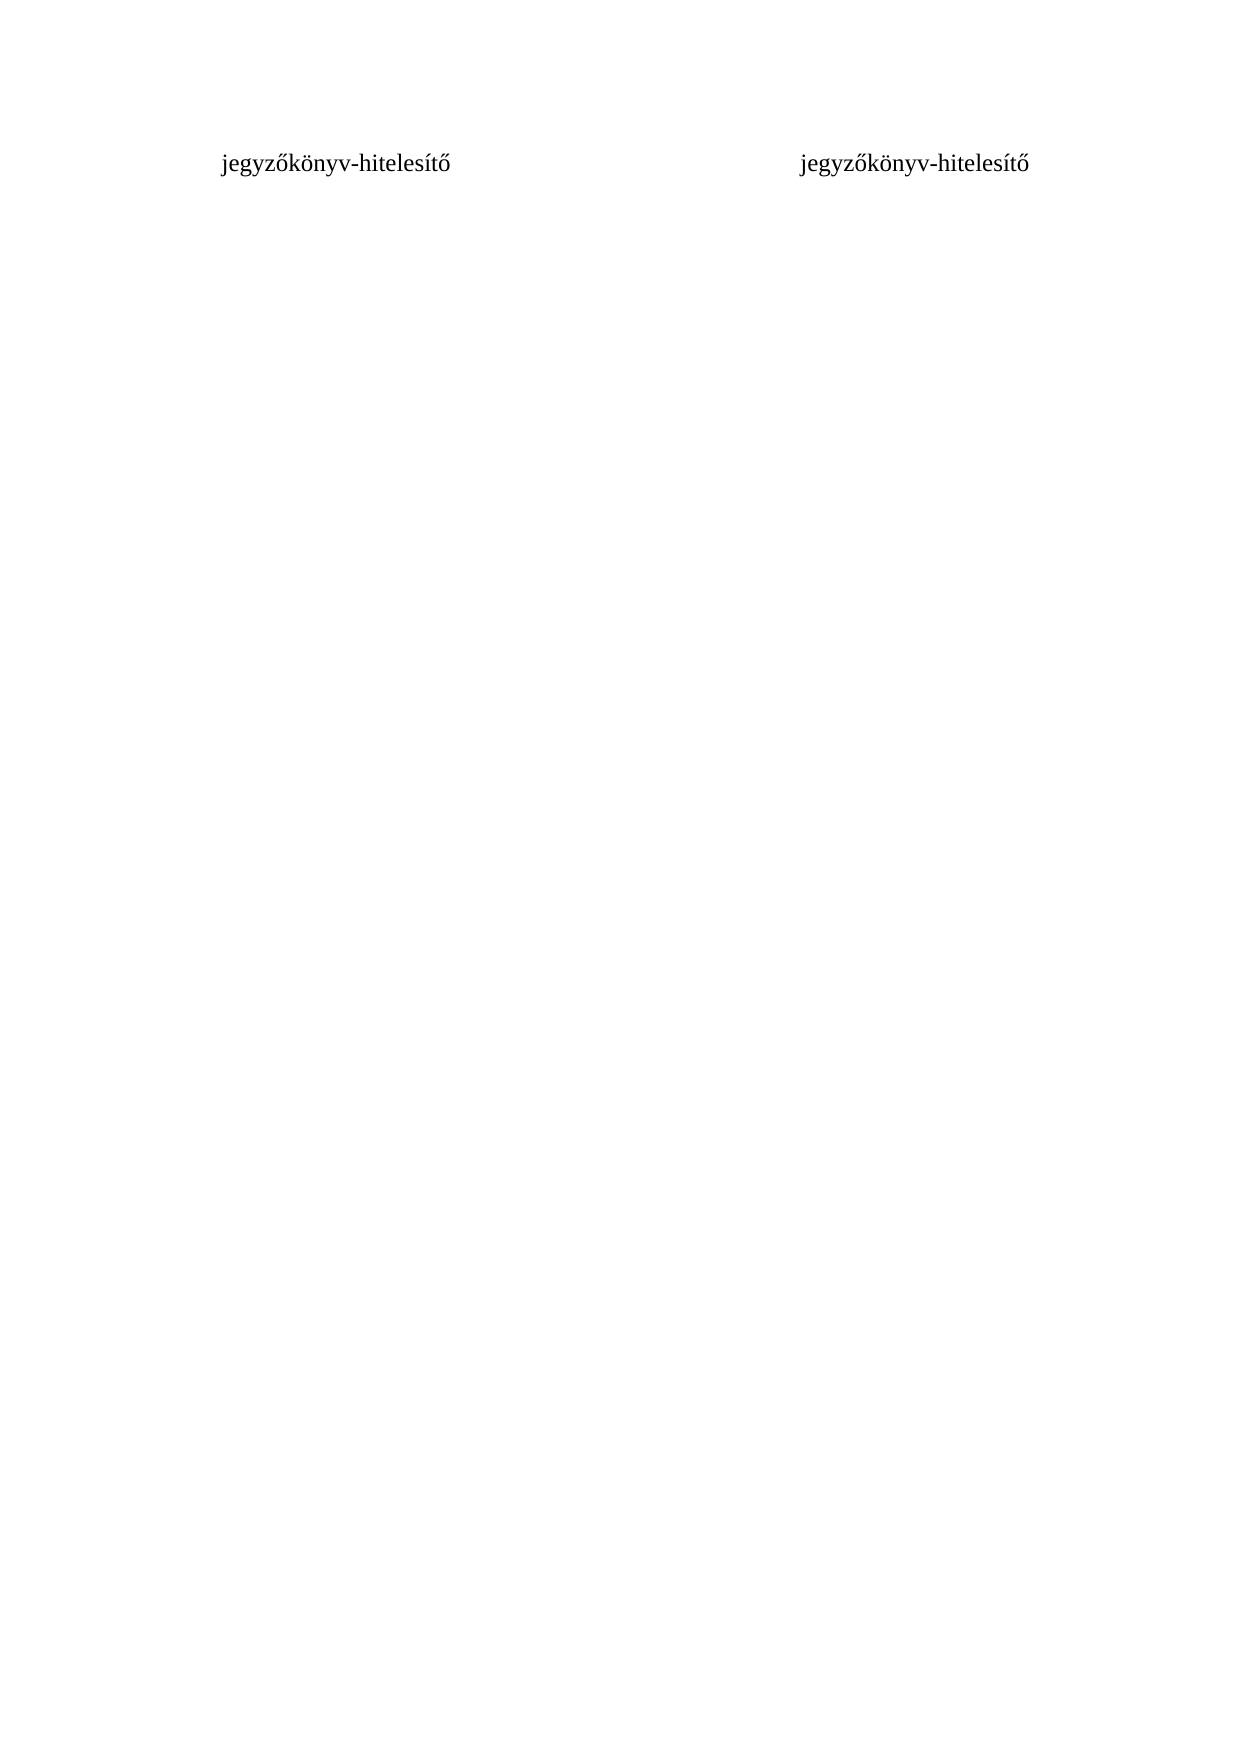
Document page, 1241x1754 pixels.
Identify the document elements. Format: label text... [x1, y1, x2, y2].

text jegyzőkönyv-hitelesítő jegyzőkönyv-hitelesítő [148, 148, 1092, 176]
